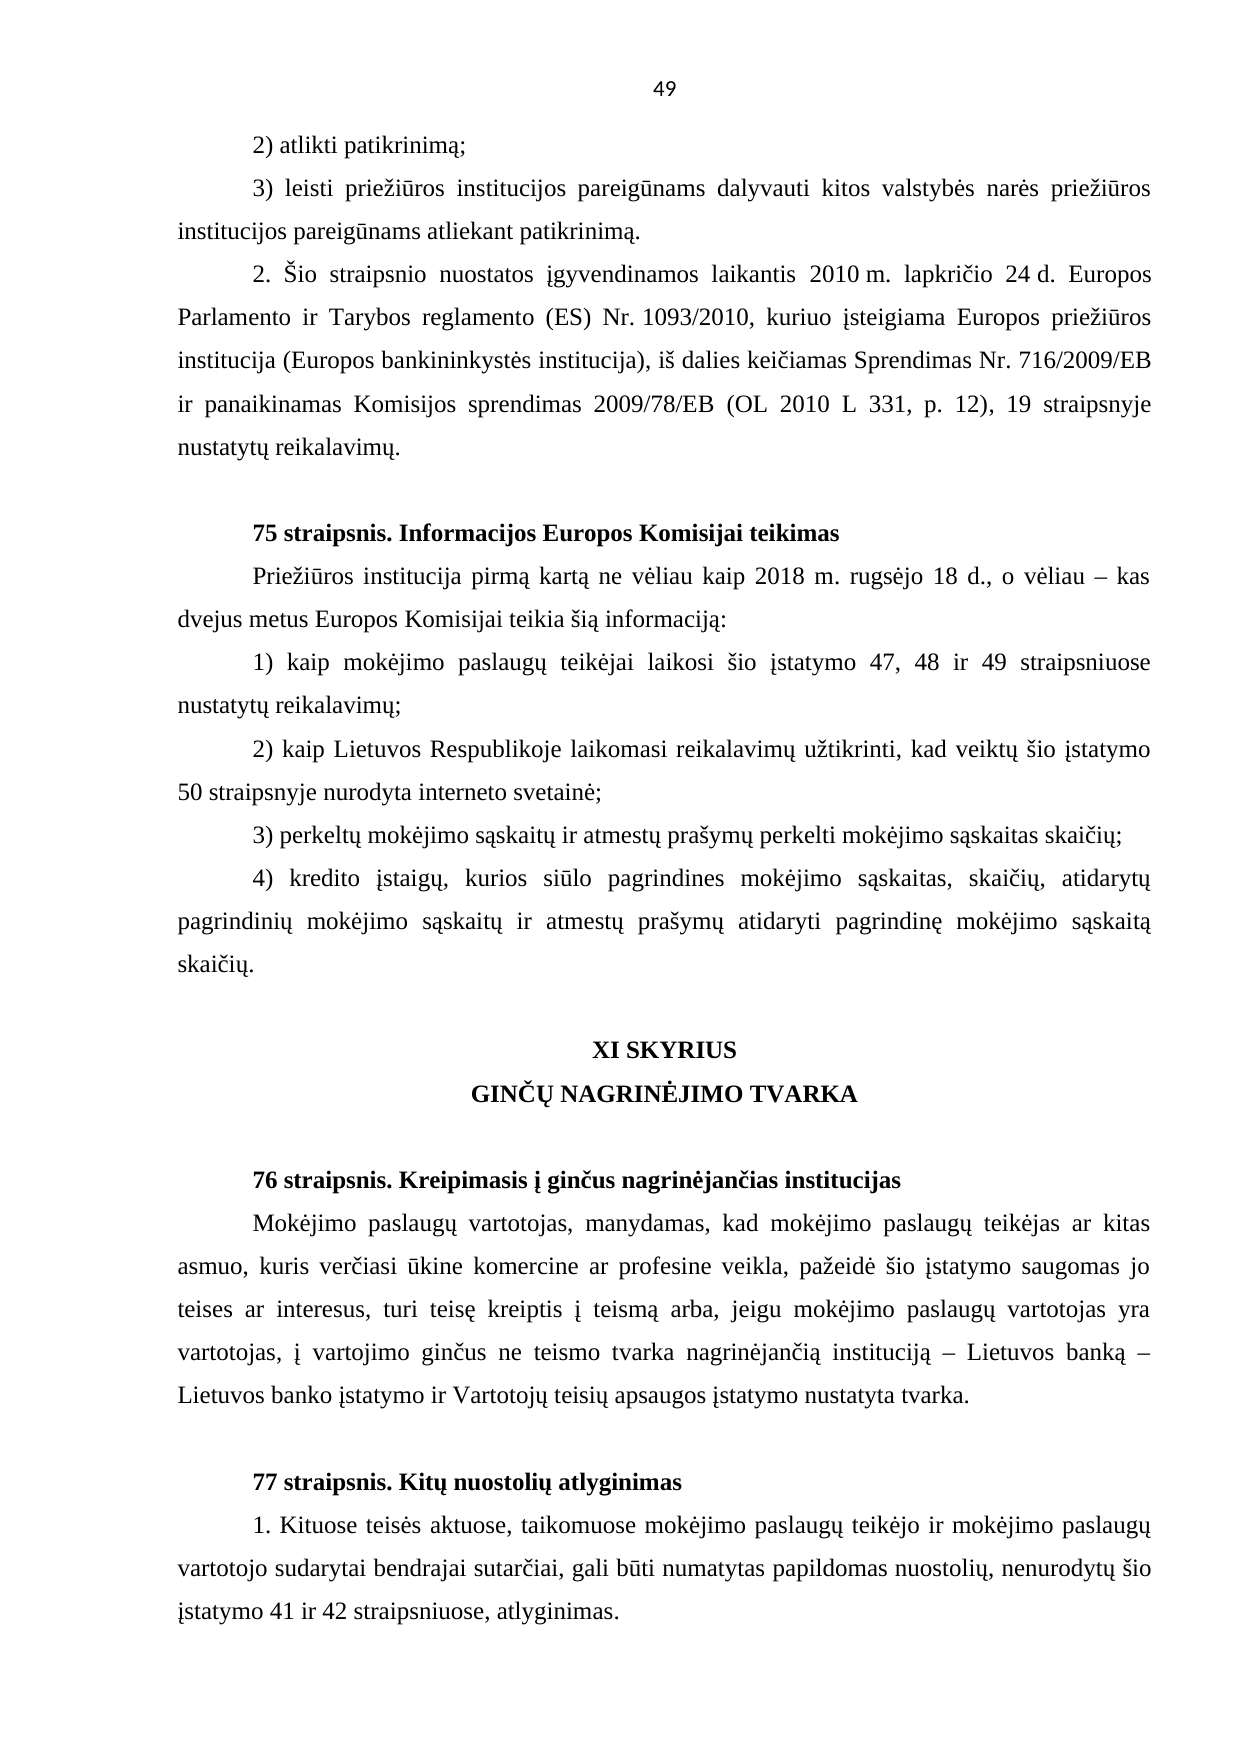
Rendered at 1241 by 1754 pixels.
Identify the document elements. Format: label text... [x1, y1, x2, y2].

text 2) kaip Lietuvos Respublikoje laikomasi reikalavimų užtikrinti, kad veiktų šio įstatymo 50 straipsnyje nurodyta interneto svetainė; [177, 734, 1152, 806]
text 75 straipsnis. Informacijos Europos Komisijai teikimas [177, 518, 1152, 547]
text XI SKYRIUS [177, 1036, 1152, 1064]
text 3) perkeltų mokėjimo sąskaitų ir atmestų prašymų perkelti mokėjimo sąskaitas skaičių; [177, 820, 1152, 849]
text 3) leisti priežiūros institucijos pareigūnams dalyvauti kitos valstybės narės priežiūros institucijos pareigūnams atliekant patikrinimą. [177, 173, 1152, 245]
text Priežiūros institucija pirmą kartą ne vėliau kaip 2018 m. rugsėjo 18 d., o vėliau – kas dvejus metus Europos Komisijai teikia šią informaciją: [177, 561, 1152, 633]
text Mokėjimo paslaugų vartotojas, manydamas, kad mokėjimo paslaugų teikėjas ar kitas asmuo, kuris verčiasi ūkine komercine ar profesine veikla, pažeidė šio įstatymo saugomas jo teises ar interesus, turi teisę kreiptis į teismą arba, jeigu mokėjimo paslaugų vartotojas yra vartotojas, į vartojimo ginčus ne teismo tvarka nagrinėjančią instituciją – Lietuvos banką – Lietuvos banko įstatymo ir Vartotojų teisių apsaugos įstatymo nustatyta tvarka. [177, 1208, 1152, 1409]
text 2) atlikti patikrinimą; [177, 130, 1152, 159]
text 76 straipsnis. Kreipimasis į ginčus nagrinėjančias institucijas [177, 1165, 1152, 1194]
text 2. Šio straipsnio nuostatos įgyvendinamos laikantis 2010 m. lapkričio 24 d. Europos Parlamento ir Tarybos reglamento (ES) Nr. 1093/2010, kuriuo įsteigiama Europos priežiūros institucija (Europos bankininkystės institucija), iš dalies keičiamas Sprendimas Nr. 716/2009/EB ir panaikinamas Komisijos sprendimas 2009/78/EB (OL 2010 L 331, p. 12), 19 straipsnyje nustatytų reikalavimų. [177, 259, 1152, 461]
text GINČŲ NAGRINĖJIMO TVARKA [177, 1079, 1152, 1107]
text 4) kredito įstaigų, kurios siūlo pagrindines mokėjimo sąskaitas, skaičių, atidarytų pagrindinių mokėjimo sąskaitų ir atmestų prašymų atidaryti pagrindinę mokėjimo sąskaitą skaičių. [177, 863, 1152, 978]
text 1. Kituose teisės aktuose, taikomuose mokėjimo paslaugų teikėjo ir mokėjimo paslaugų vartotojo sudarytai bendrajai sutarčiai, gali būti numatytas papildomas nuostolių, nenurodytų šio įstatymo 41 ir 42 straipsniuose, atlyginimas. [177, 1510, 1152, 1625]
text 1) kaip mokėjimo paslaugų teikėjai laikosi šio įstatymo 47, 48 ir 49 straipsniuose nustatytų reikalavimų; [177, 647, 1152, 719]
text 77 straipsnis. Kitų nuostolių atlyginimas [177, 1467, 1152, 1496]
